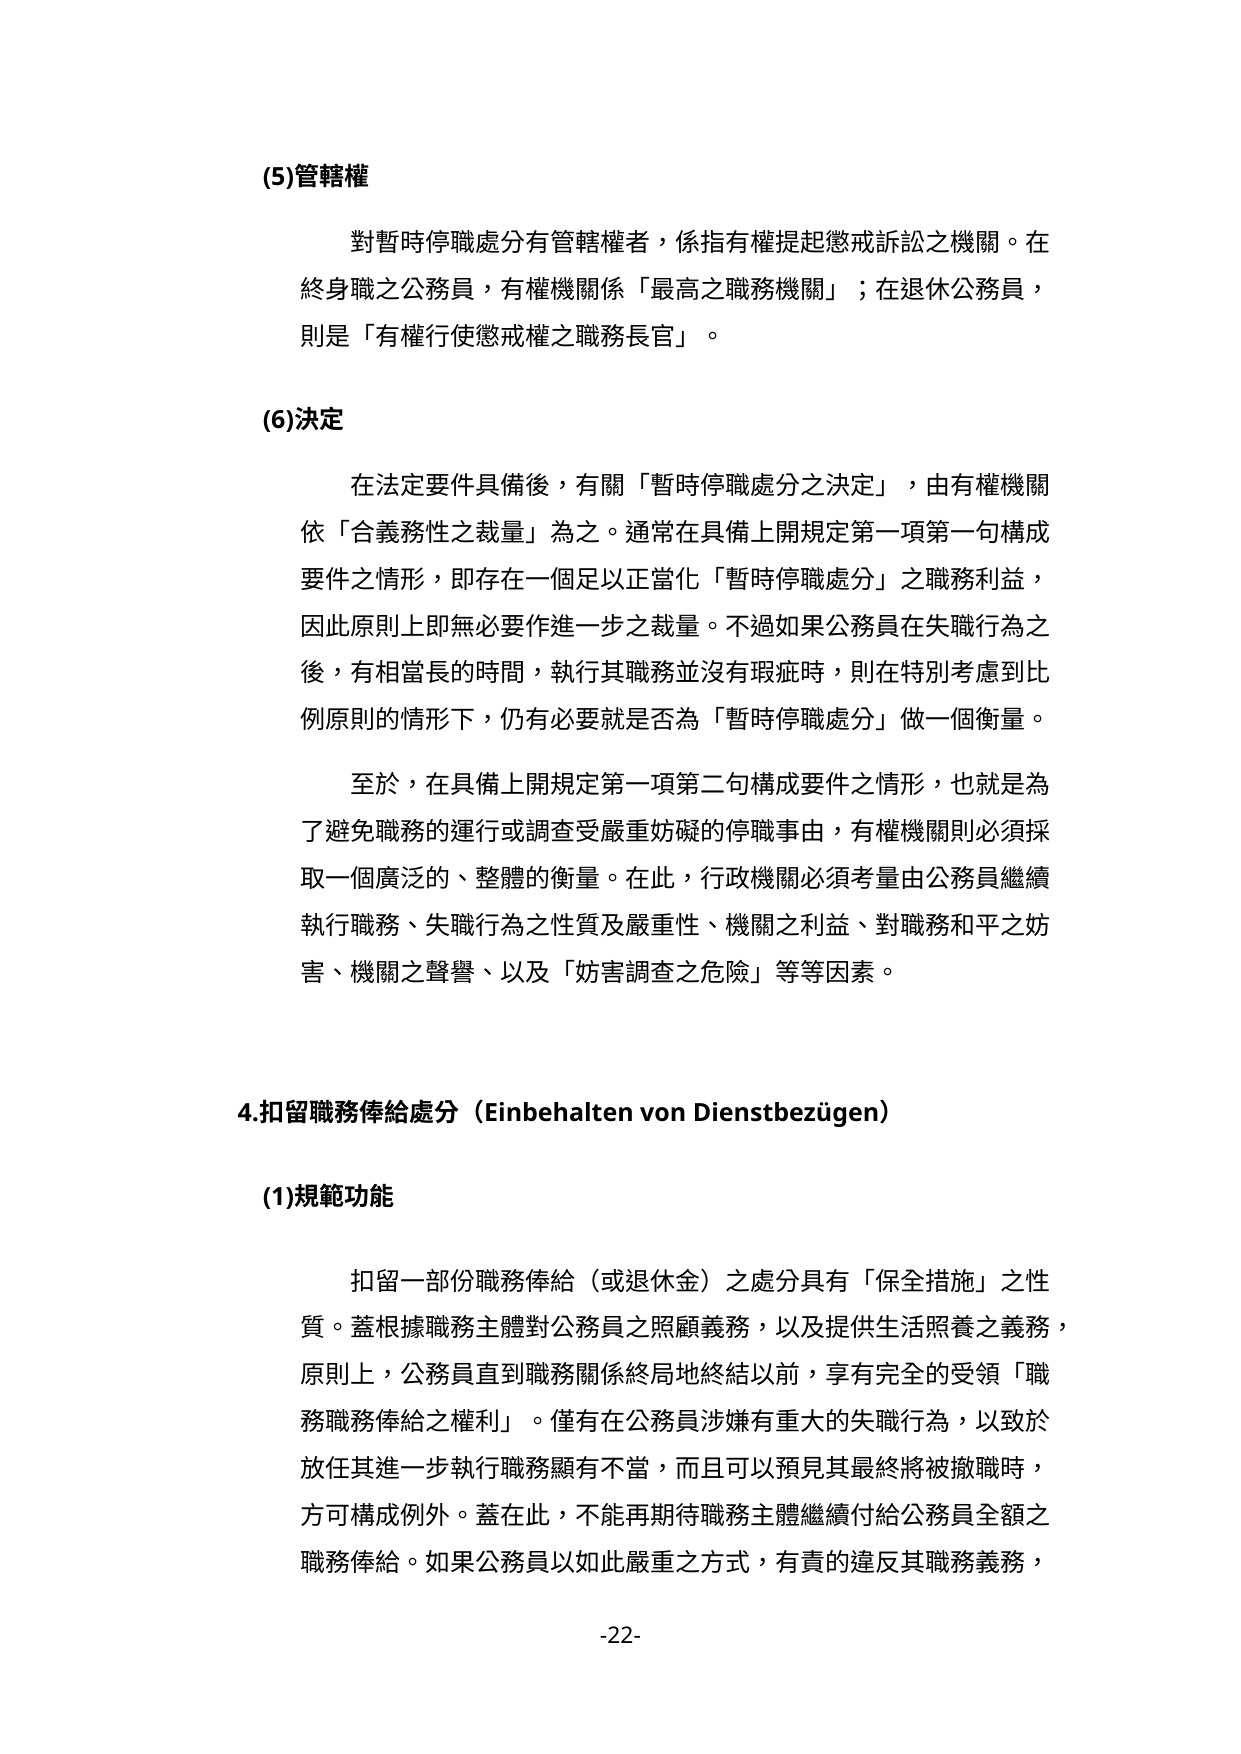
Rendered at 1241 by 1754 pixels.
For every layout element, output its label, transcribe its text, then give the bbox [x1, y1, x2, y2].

text (1)規範功能 [187, 1170, 1053, 1207]
text 至於，在具備上開規定第一項第二句構成要件之情形，也就是為了避免職務的運行或調查受嚴重妨礙的停職事由，有權機關則必須採取一個廣泛的、整體的衡量。在此，行政機關必須考量由公務員繼續執行職務、失職行為之性質及嚴重性、機關之利益、對職務和平之妨害、機關之聲譽、以及「妨害調查之危險」等等因素。 [300, 758, 1053, 983]
text 扣留一部份職務俸給（或退休金）之處分具有「保全措施」之性質。蓋根據職務主體對公務員之照顧義務，以及提供生活照養之義務，原則上，公務員直到職務關係終局地終結以前，享有完全的受領「職務職務俸給之權利」。僅有在公務員涉嫌有重大的失職行為，以致於放任其進一步執行職務顯有不當，而且可以預見其最終將被撤職時，方可構成例外。蓋在此，不能再期待職務主體繼續付給公務員全額之職務俸給。如果公務員以如此嚴重之方式，有責的違反其職務義務，以致於可以預期公務員可能將被撤職時，則公務員必須容忍，在暫時停職處分生效直到最終的懲戒決定為止這段期間，職務主體只是有限的履行對其生活照顧之義務。 [300, 1254, 1053, 1573]
text 4.扣留職務俸給處分（Einbehalten von Dienstbezügen） [187, 1086, 1053, 1123]
text (5)管轄權 [187, 150, 1053, 187]
text (6)決定 [187, 393, 1053, 431]
text 在法定要件具備後，有關「暫時停職處分之決定」，由有權機關依「合義務性之裁量」為之。通常在具備上開規定第一項第一句構成要件之情形，即存在一個足以正當化「暫時停職處分」之職務利益，因此原則上即無必要作進一步之裁量。不過如果公務員在失職行為之後，有相當長的時間，執行其職務並沒有瑕疵時，則在特別考慮到比例原則的情形下，仍有必要就是否為「暫時停職處分」做一個衡量。 [300, 458, 1053, 730]
text 對暫時停職處分有管轄權者，係指有權提起懲戒訴訟之機關。在終身職之公務員，有權機關係「最高之職務機關」；在退休公務員，則是「有權行使懲戒權之職務長官」。 [300, 215, 1053, 347]
